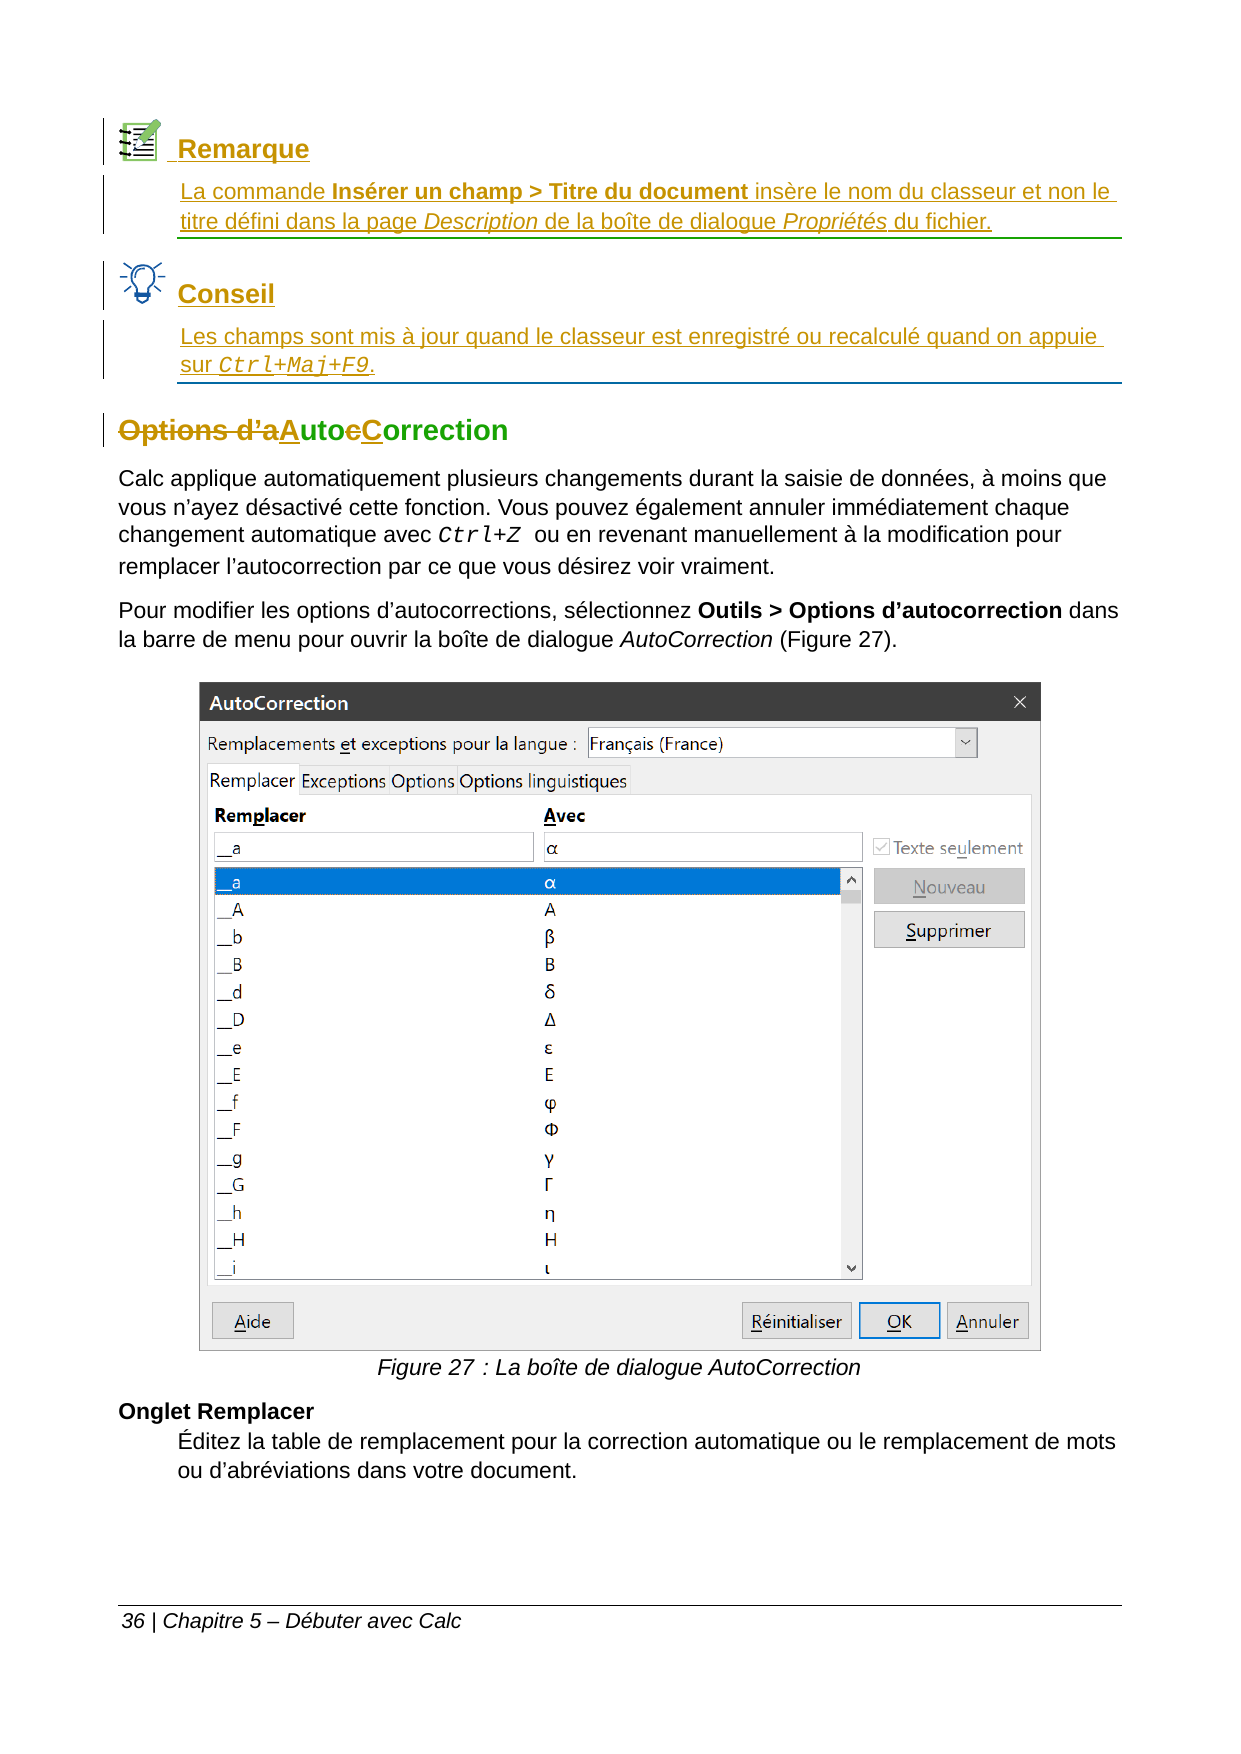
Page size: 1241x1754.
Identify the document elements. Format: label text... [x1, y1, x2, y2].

subtitle AutoCorrection [118, 413, 1122, 447]
text Les champs sont mis à jour quand le classeur est enregistré ou recalculé quand on appuie sur Ctrl+Maj+F9. [177, 317, 1122, 382]
list Remarque [118, 118, 1122, 164]
picture [199, 682, 1041, 1351]
list Éditez la table de remplacement pour la correction automatique ou le remplacement de mots ou d’abréviations dans votre document. [177, 1424, 1122, 1483]
list Conseil [118, 261, 1122, 310]
text Calc applique automatiquement plusieurs changements durant la saisie de données, à moins que vous n’ayez désactivé cette fonction. Vous pouvez également annuler immédiatement chaque changement automatique avec Ctrl+Z ou en revenant manuellement à la modification pour remplacer l’autocorrection par ce que vous désirez voir vraiment. [118, 461, 1122, 579]
text La commande Insérer un champ > Titre du document insère le nom du classeur et non le titre défini dans la page Description de la boîte de dialogue Propriétés du fichier. [177, 172, 1122, 237]
text Figure 27 : La boîte de dialogue AutoCorrection [118, 1351, 1122, 1380]
subtitle Onglet Remplacer [118, 1395, 1122, 1424]
text Pour modifier les options d’autocorrections, sélectionnez Outils > Options d’autocorrection dans la barre de menu pour ouvrir la boîte de dialogue AutoCorrection (Figure 27). [118, 594, 1122, 653]
